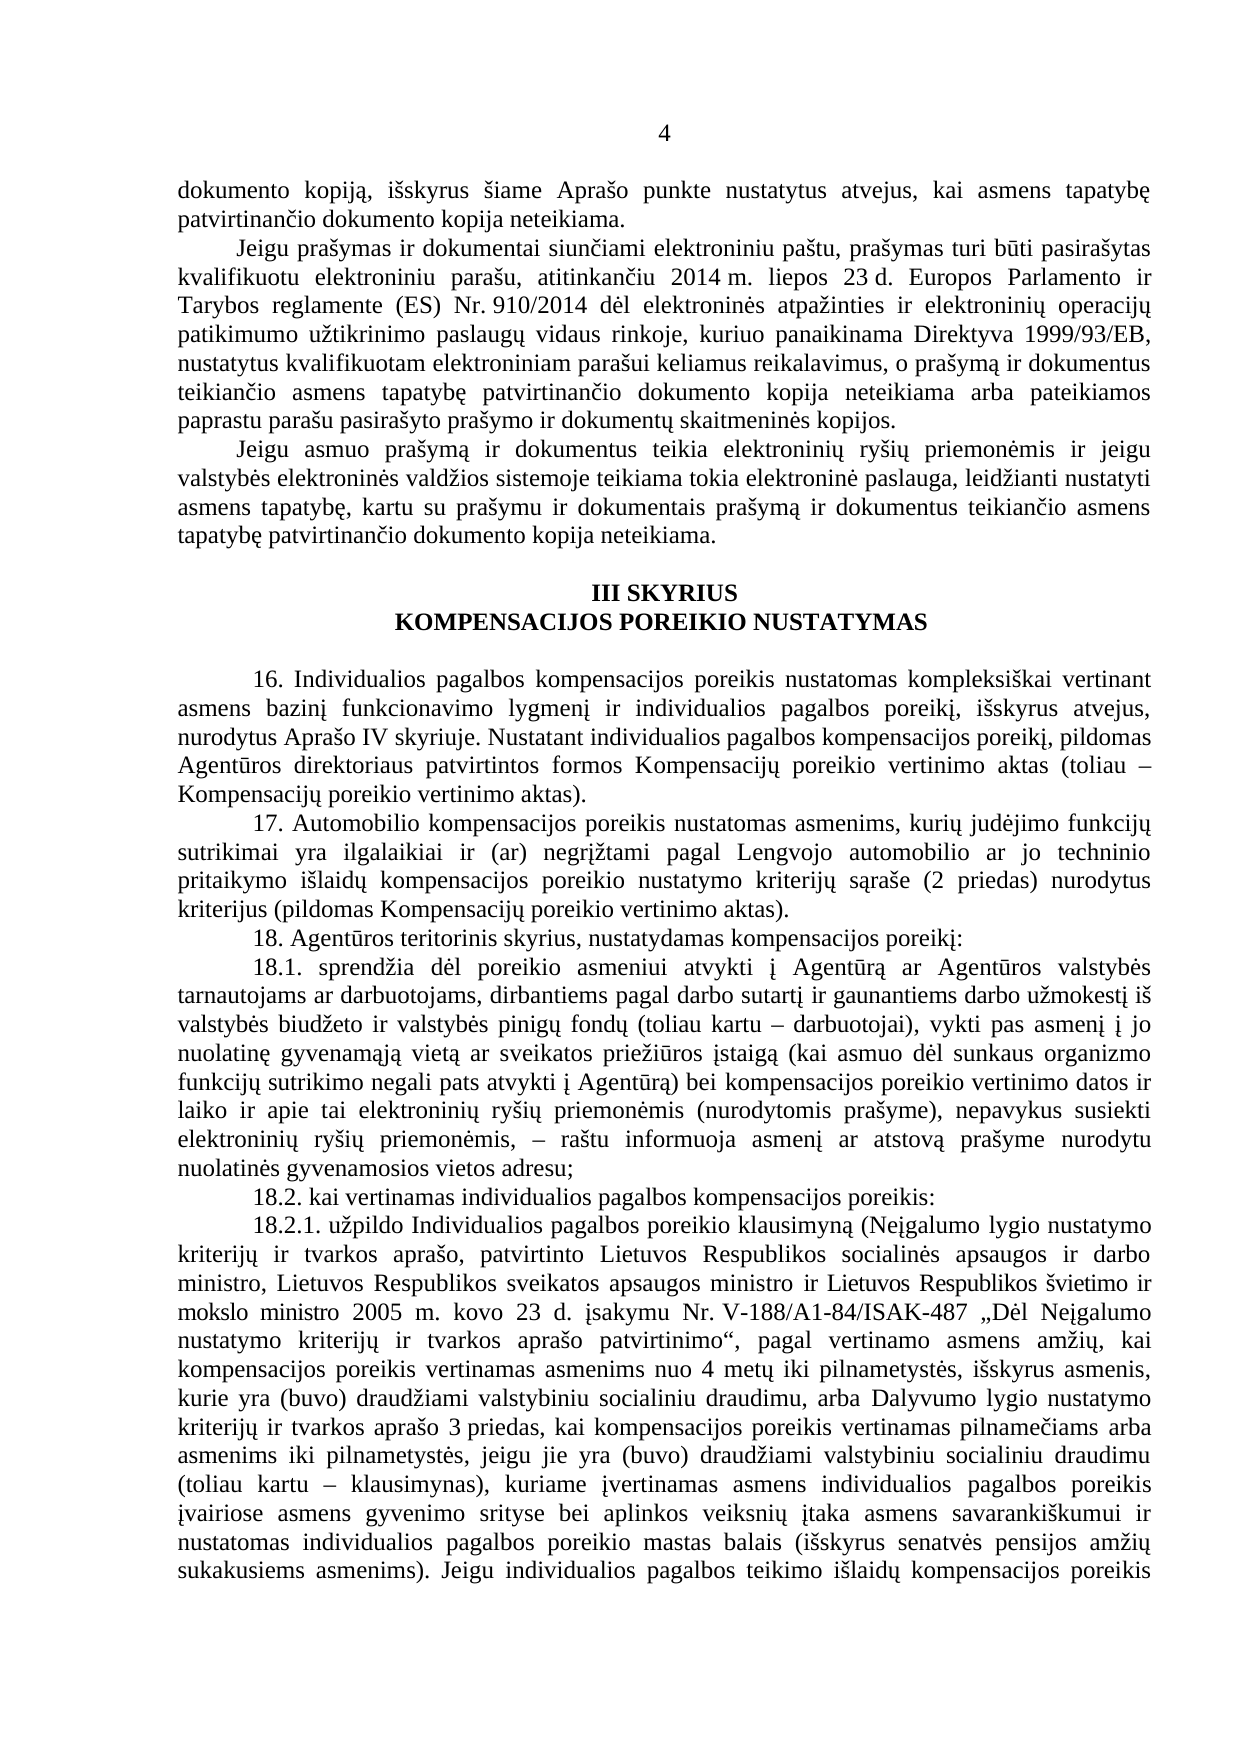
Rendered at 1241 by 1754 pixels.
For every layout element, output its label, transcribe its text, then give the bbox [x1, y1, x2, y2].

text KOMPENSACIJOS POREIKIO NUSTATYMAS [177, 607, 1152, 635]
text dokumento kopiją, išskyrus šiame Aprašo punkte nustatytus atvejus, kai asmens tapatybę patvirtinančio dokumento kopija neteikiama. [177, 175, 1152, 233]
text III SKYRiUS [177, 578, 1152, 607]
text 18. Agentūros teritorinis skyrius, nustatydamas kompensacijos poreikį: [177, 923, 1152, 952]
text Jeigu asmuo prašymą ir dokumentus teikia elektroninių ryšių priemonėmis ir jeigu valstybės elektroninės valdžios sistemoje teikiama tokia elektroninė paslauga, leidžianti nustatyti asmens tapatybę, kartu su prašymu ir dokumentais prašymą ir dokumentus teikiančio asmens tapatybę patvirtinančio dokumento kopija neteikiama. [177, 434, 1152, 549]
text 17. Automobilio kompensacijos poreikis nustatomas asmenims, kurių judėjimo funkcijų sutrikimai yra ilgalaikiai ir (ar) negrįžtami pagal Lengvojo automobilio ar jo techninio pritaikymo išlaidų kompensacijos poreikio nustatymo kriterijų sąraše (2 priedas) nurodytus kriterijus (pildomas Kompensacijų poreikio vertinimo aktas). [177, 808, 1152, 923]
text 18.2. kai vertinamas individualios pagalbos kompensacijos poreikis: [177, 1182, 1152, 1210]
text Jeigu prašymas ir dokumentai siunčiami elektroniniu paštu, prašymas turi būti pasirašytas kvalifikuotu elektroniniu parašu, atitinkančiu 2014 m. liepos 23 d. Europos Parlamento ir Tarybos reglamente (ES) Nr. 910/2014 dėl elektroninės atpažinties ir elektroninių operacijų patikimumo užtikrinimo paslaugų vidaus rinkoje, kuriuo panaikinama Direktyva 1999/93/EB, nustatytus kvalifikuotam elektroniniam parašui keliamus reikalavimus, o prašymą ir dokumentus teikiančio asmens tapatybę patvirtinančio dokumento kopija neteikiama arba pateikiamos paprastu parašu pasirašyto prašymo ir dokumentų skaitmeninės kopijos. [177, 233, 1152, 434]
text 18.1. sprendžia dėl poreikio asmeniui atvykti į Agentūrą ar Agentūros valstybės tarnautojams ar darbuotojams, dirbantiems pagal darbo sutartį ir gaunantiems darbo užmokestį iš valstybės biudžeto ir valstybės pinigų fondų (toliau kartu – darbuotojai), vykti pas asmenį į jo nuolatinę gyvenamąją vietą ar sveikatos priežiūros įstaigą (kai asmuo dėl sunkaus organizmo funkcijų sutrikimo negali pats atvykti į Agentūrą) bei kompensacijos poreikio vertinimo datos ir laiko ir apie tai elektroninių ryšių priemonėmis (nurodytomis prašyme), nepavykus susiekti elektroninių ryšių priemonėmis, – raštu informuoja asmenį ar atstovą prašyme nurodytu nuolatinės gyvenamosios vietos adresu; [177, 952, 1152, 1182]
text 18.2.1. užpildo Individualios pagalbos poreikio klausimyną (Neįgalumo lygio nustatymo kriterijų ir tvarkos aprašo, patvirtinto Lietuvos Respublikos socialinės apsaugos ir darbo ministro, Lietuvos Respublikos sveikatos apsaugos ministro ir Lietuvos Respublikos švietimo ir mokslo ministro 2005 m. kovo 23 d. įsakymu Nr. V-188/A1-84/ISAK-487 „Dėl Neįgalumo nustatymo kriterijų ir tvarkos aprašo patvirtinimo“, pagal vertinamo asmens amžių, kai kompensacijos poreikis vertinamas asmenims nuo 4 metų iki pilnametystės, išskyrus asmenis, kurie yra (buvo) draudžiami valstybiniu socialiniu draudimu, arba Dalyvumo lygio nustatymo kriterijų ir tvarkos aprašo 3 priedas, kai kompensacijos poreikis vertinamas pilnamečiams arba asmenims iki pilnametystės, jeigu jie yra (buvo) draudžiami valstybiniu socialiniu draudimu (toliau kartu – klausimynas), kuriame įvertinamas asmens individualios pagalbos poreikis įvairiose asmens gyvenimo srityse bei aplinkos veiksnių įtaka asmens savarankiškumui ir nustatomas individualios pagalbos poreikio mastas balais (išskyrus senatvės pensijos amžių sukakusiems asmenims). Jeigu individualios pagalbos teikimo išlaidų kompensacijos poreikis [177, 1210, 1152, 1584]
text 16. Individualios pagalbos kompensacijos poreikis nustatomas kompleksiškai vertinant asmens bazinį funkcionavimo lygmenį ir individualios pagalbos poreikį, išskyrus atvejus, nurodytus Aprašo IV skyriuje. Nustatant individualios pagalbos kompensacijos poreikį, pildomas Agentūros direktoriaus patvirtintos formos Kompensacijų poreikio vertinimo aktas (toliau – Kompensacijų poreikio vertinimo aktas). [177, 664, 1152, 808]
